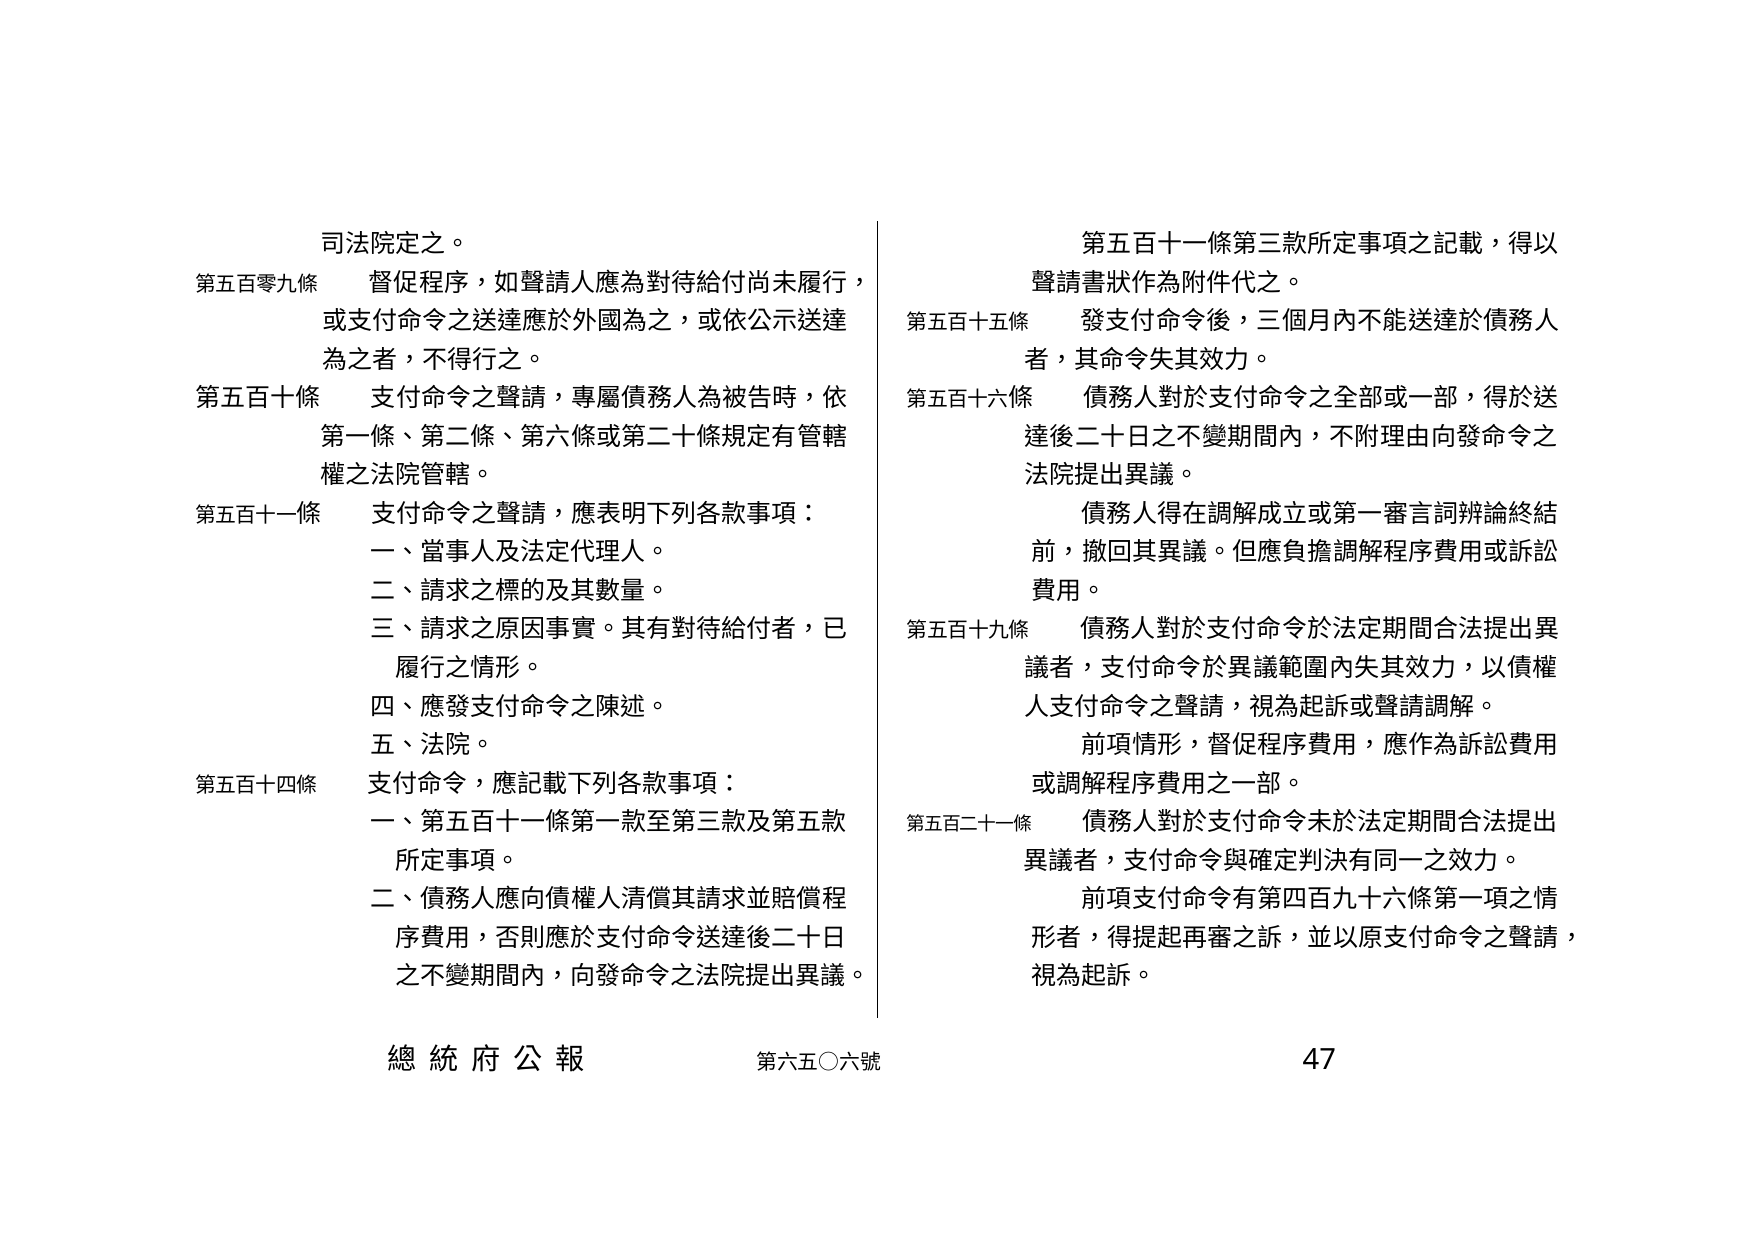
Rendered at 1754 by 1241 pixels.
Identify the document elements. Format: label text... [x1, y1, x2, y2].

text 一、當事人及法定代理人。 [370, 530, 847, 568]
text 五、法院。 [370, 723, 847, 761]
text 第五百零九條 督促程序，如聲請人應為對待給付尚未履行，或支付命令之送達應於外國為之，或依公示送達為之者，不得行之。 [195, 260, 847, 376]
text 第五百十五條 發支付命令後，三個月內不能送達於債務人者，其命令失其效力。 [907, 299, 1559, 376]
text 第五百十一條第三款所定事項之記載，得以聲請書狀作為附件代之。 [1032, 222, 1559, 299]
text 司法院定之。 [320, 222, 847, 260]
text 第五百十四條 支付命令，應記載下列各款事項： [195, 761, 847, 800]
text 三、請求之原因事實。其有對待給付者，已履行之情形。 [370, 607, 847, 684]
text 前項支付命令有第四百九十六條第一項之情形者，得提起再審之訴，並以原支付命令之聲請，視為起訴。 [1032, 877, 1559, 992]
text 第五百十條 支付命令之聲請，專屬債務人為被告時，依第一條、第二條、第六條或第二十條規定有管轄權之法院管轄。 [195, 376, 847, 491]
text 四、應發支付命令之陳述。 [370, 684, 847, 723]
text 一、第五百十一條第一款至第三款及第五款所定事項。 [370, 800, 847, 877]
text 二、請求之標的及其數量。 [370, 568, 847, 607]
text 第五百十九條 債務人對於支付命令於法定期間合法提出異議者，支付命令於異議範圍內失其效力，以債權人支付命令之聲請，視為起訴或聲請調解。 [907, 607, 1559, 723]
text 第五百二十一條 債務人對於支付命令未於法定期間合法提出異議者，支付命令與確定判決有同一之效力。 [907, 800, 1559, 877]
text 二、債務人應向債權人清償其請求並賠償程序費用，否則應於支付命令送達後二十日之不變期間內，向發命令之法院提出異議。 [370, 877, 847, 992]
text 第五百十六條 債務人對於支付命令之全部或一部，得於送達後二十日之不變期間內，不附理由向發命令之法院提出異議。 [907, 376, 1559, 491]
text 第五百十一條 支付命令之聲請，應表明下列各款事項： [195, 491, 847, 530]
text 債務人得在調解成立或第一審言詞辨論終結前，撤回其異議。但應負擔調解程序費用或訴訟費用。 [1032, 491, 1559, 607]
text 前項情形，督促程序費用，應作為訴訟費用或調解程序費用之一部。 [1032, 723, 1559, 800]
